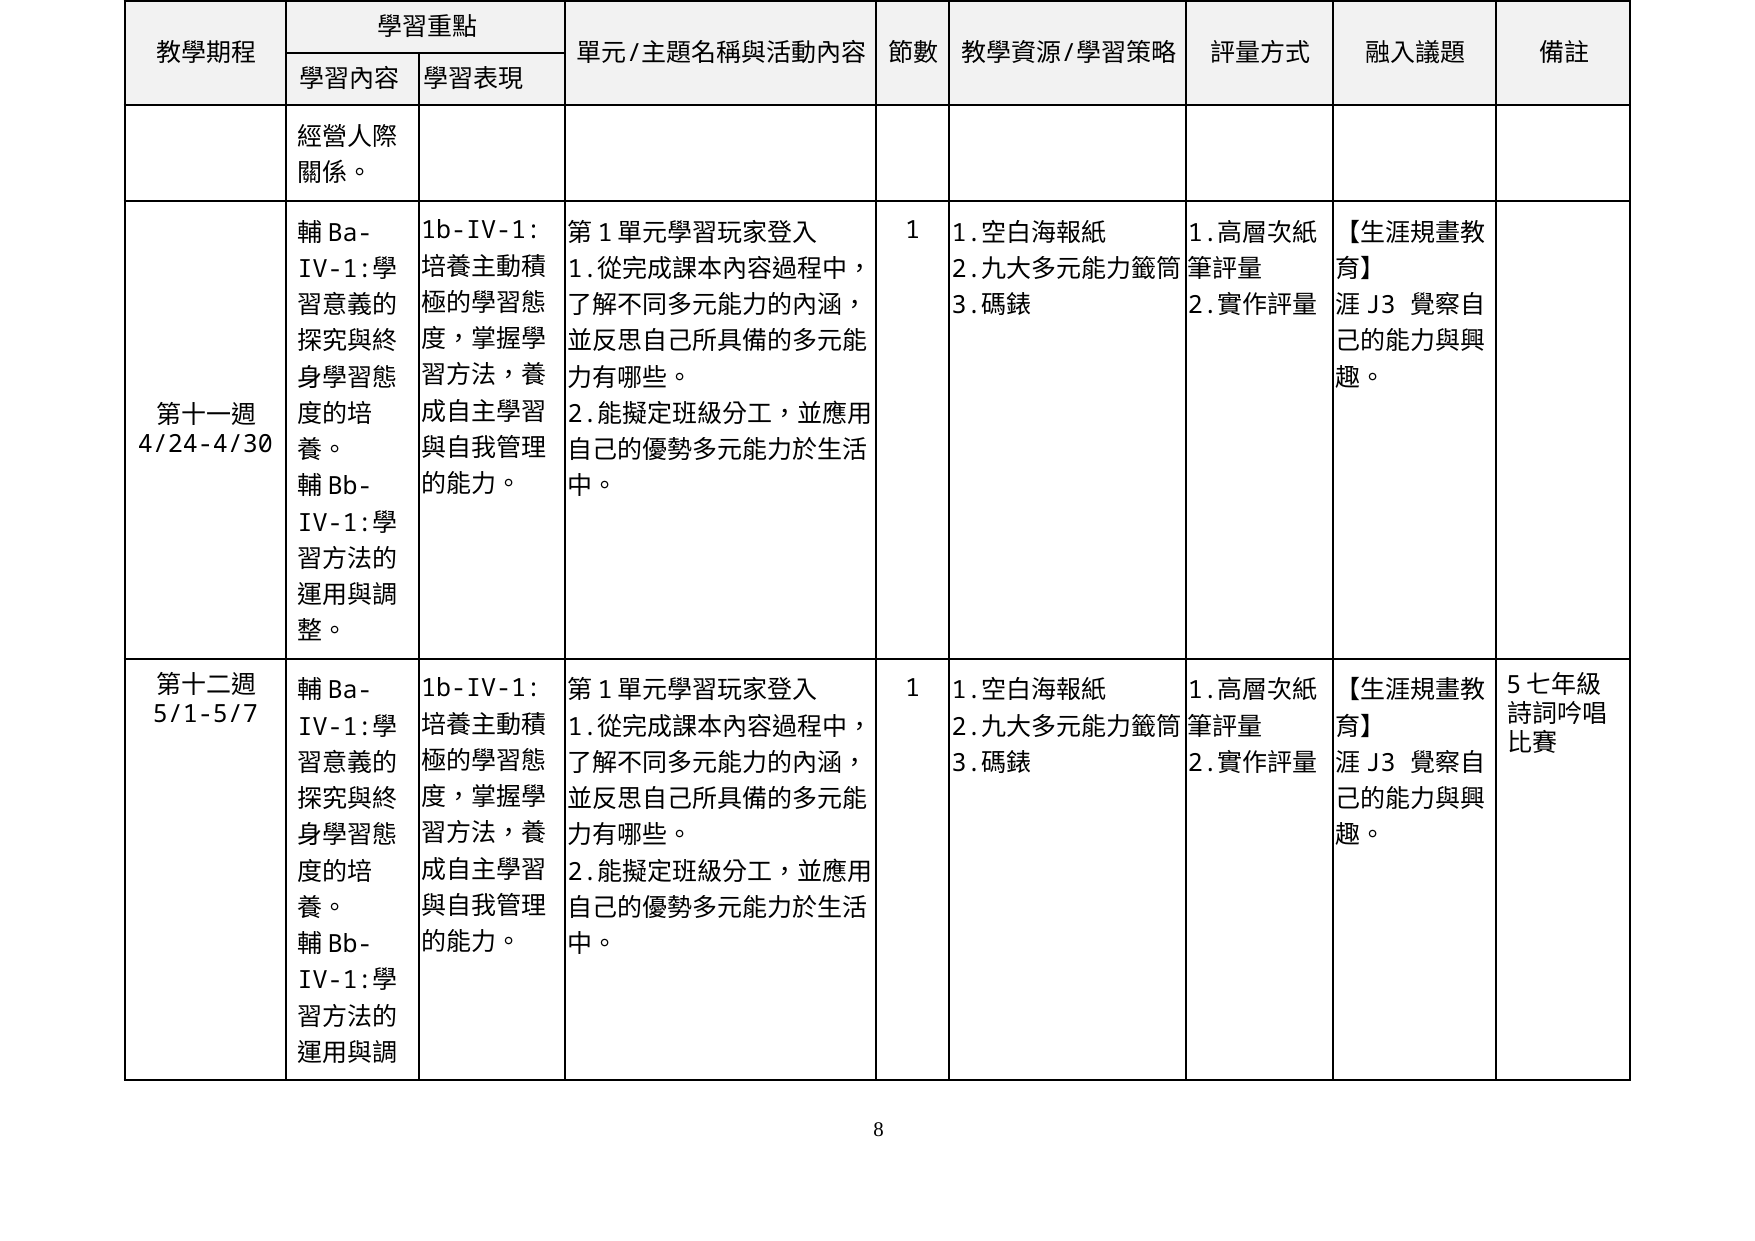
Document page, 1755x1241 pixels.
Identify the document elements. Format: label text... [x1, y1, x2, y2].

table_cell 1.高層次紙筆評量 2.實作評量 [1187, 202, 1332, 657]
table_cell 1b-IV-1:培養主動積極的學習態度，掌握學習方法，養成自主學習與自我管理的能力。 [420, 660, 564, 1079]
table_cell [877, 106, 948, 199]
table_cell 【生涯規畫教育】 涯J3 覺察自己的能力與興趣。 [1334, 660, 1495, 1079]
table_cell 1b-IV-1:培養主動積極的學習態度，掌握學習方法，養成自主學習與自我管理的能力。 [420, 202, 564, 657]
table_header 單元/主題名稱與活動內容 [566, 2, 875, 104]
table_cell 【生涯規畫教育】 涯J3 覺察自己的能力與興趣。 [1334, 202, 1495, 657]
table_header 學習重點 [287, 2, 564, 52]
table_cell [950, 106, 1185, 199]
table_header 融入議題 [1334, 2, 1495, 104]
table_cell [1334, 106, 1495, 199]
table_cell 輔Ba-IV-1:學習意義的探究與終身學習態度的培養。 輔Bb-IV-1:學習方法的運用與調整。 [287, 202, 418, 657]
table_header 節數 [877, 2, 948, 104]
table_header 評量方式 [1187, 2, 1332, 104]
table_cell 學習表現 [420, 54, 564, 104]
table_cell [1497, 106, 1629, 199]
table_cell [566, 106, 875, 199]
table_cell 輔Ba-IV-1:學習意義的探究與終身學習態度的培養。 輔Bb-IV-1:學習方法的運用與調 [287, 660, 418, 1079]
table_cell 5七年級詩詞吟唱比賽 [1497, 660, 1629, 1079]
table_cell 1 [877, 202, 948, 657]
table_cell [420, 106, 564, 199]
table_cell 第1單元學習玩家登入 1.從完成課本內容過程中，了解不同多元能力的內涵，並反思自己所具備的多元能力有哪些。 2.能擬定班級分工，並應用自己的優勢多元能力於生活中。 [566, 202, 875, 657]
table_cell [126, 106, 285, 199]
table_header 備註 [1497, 2, 1629, 104]
table_header 教學期程 [126, 2, 285, 104]
table_cell 學習內容 [287, 54, 418, 104]
table_cell [1187, 106, 1332, 199]
table_cell 1 [877, 660, 948, 1079]
table_cell 第十一週4/24-4/30 [126, 202, 285, 657]
table_cell 1.高層次紙筆評量 2.實作評量 [1187, 660, 1332, 1079]
table_cell 第十二週5/1-5/7 [126, 660, 285, 1079]
table_cell 1.空白海報紙 2.九大多元能力籤筒 3.碼錶 [950, 202, 1185, 657]
table_cell 1.空白海報紙 2.九大多元能力籤筒 3.碼錶 [950, 660, 1185, 1079]
table_cell [1497, 202, 1629, 657]
table_header 教學資源/學習策略 [950, 2, 1185, 104]
table_cell 經營人際關係。 [287, 106, 418, 199]
table_cell 第1單元學習玩家登入 1.從完成課本內容過程中，了解不同多元能力的內涵，並反思自己所具備的多元能力有哪些。 2.能擬定班級分工，並應用自己的優勢多元能力於生活中。 [566, 660, 875, 1079]
